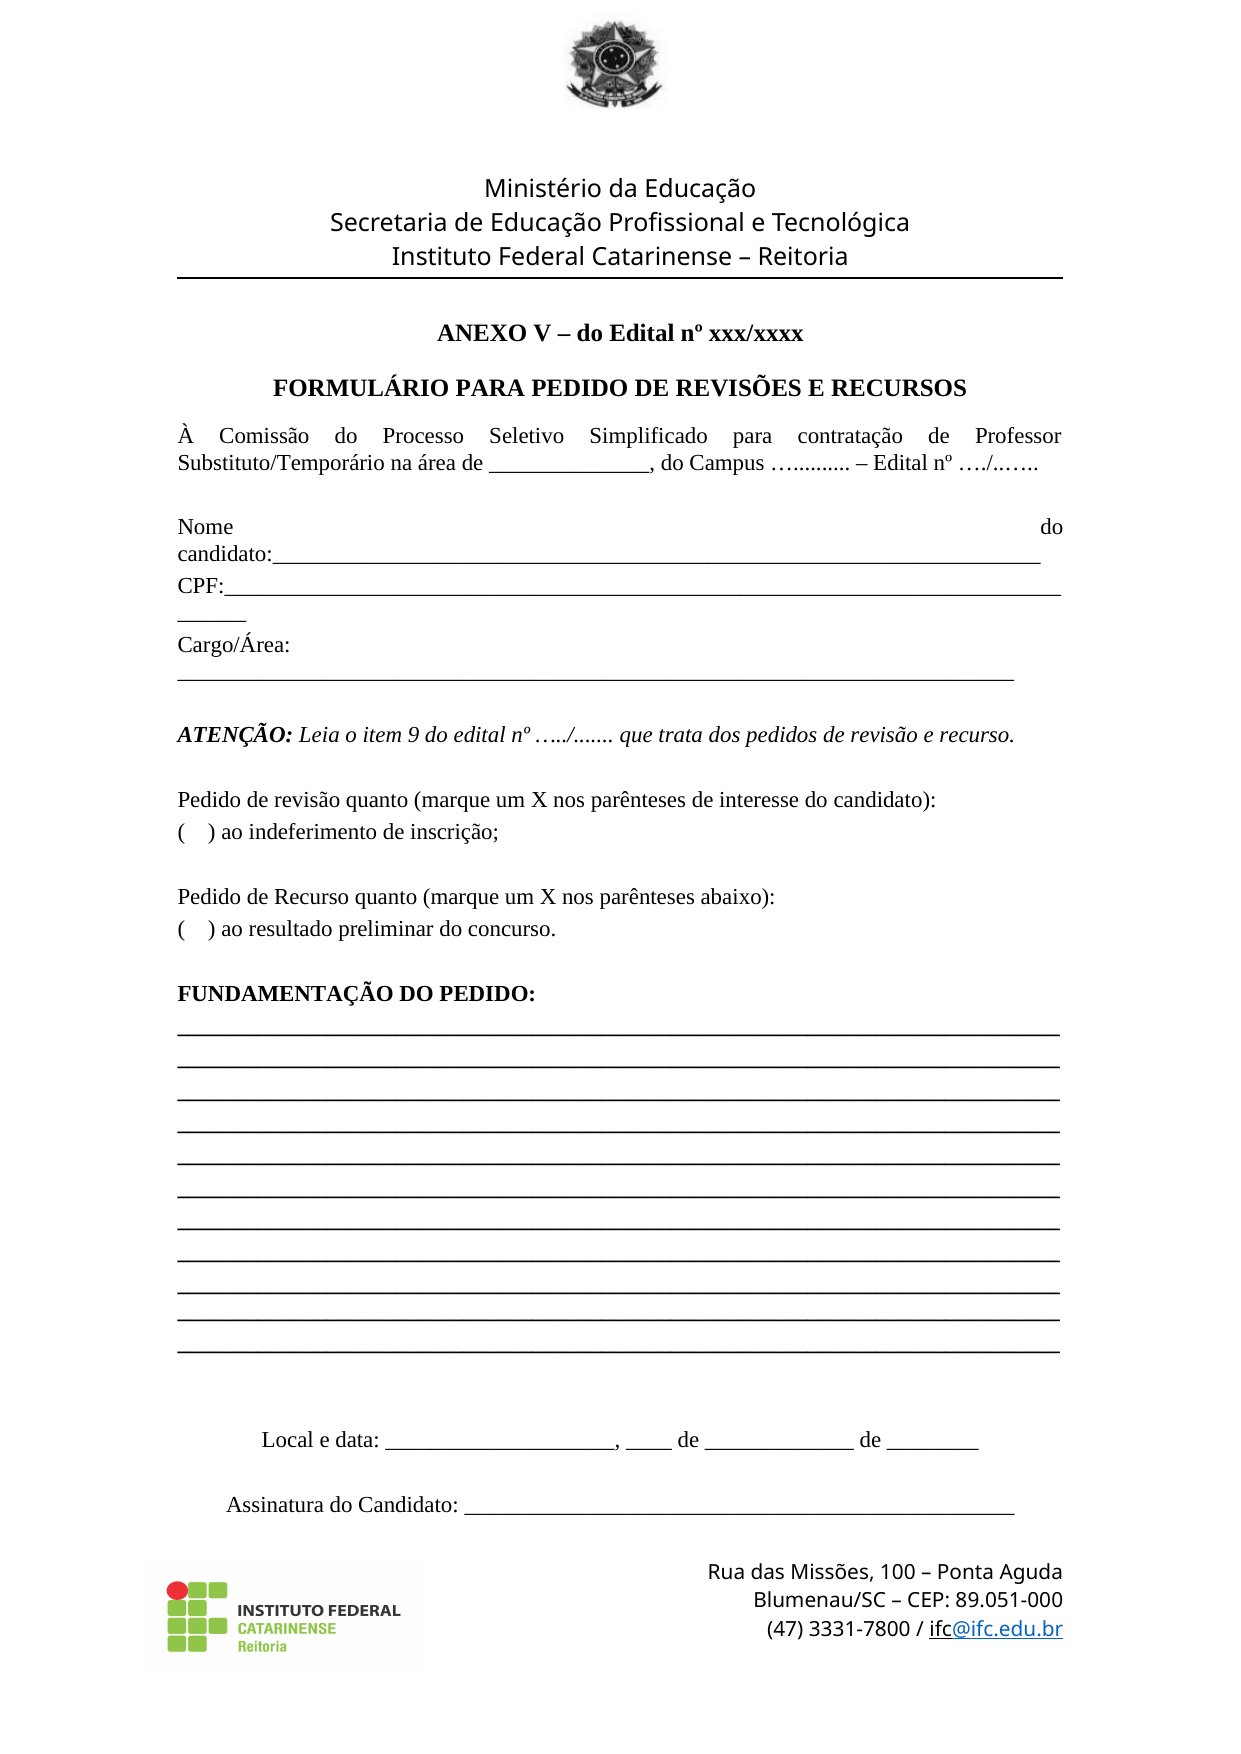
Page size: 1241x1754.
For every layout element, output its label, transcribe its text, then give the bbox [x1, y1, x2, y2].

text Assinatura do Candidato: ________________________________________________ [177, 1491, 1063, 1517]
text _____________________________________________________________________________ [177, 1238, 1063, 1264]
text _____________________________________________________________________________ [177, 1077, 1063, 1103]
text Pedido de Recurso quanto (marque um X nos parênteses abaixo): [177, 883, 1063, 909]
text __________________________________________________________________________________________________________________________________________________________ [177, 1271, 1063, 1323]
text Pedido de revisão quanto (marque um X nos parênteses de interesse do candidato): [177, 786, 1063, 812]
text _____________________________________________________________________________ [177, 1141, 1063, 1168]
text _____________________________________________________________________________ [177, 1044, 1063, 1071]
text _____________________________________________________________________________ [177, 1329, 1063, 1356]
text _____________________________________________________________________________ [177, 1174, 1063, 1200]
text ( ) ao resultado preliminar do concurso. [177, 915, 1063, 942]
text Nome do candidato:___________________________________________________________________ [177, 513, 1063, 566]
text Local e data: ____________________, ____ de _____________ de ________ [177, 1426, 1063, 1452]
text ANEXO V – do Edital nº xxx/xxxx [177, 318, 1063, 347]
text ( ) ao indeferimento de inscrição; [177, 818, 1063, 845]
text Cargo/Área: _________________________________________________________________________ [177, 631, 1063, 683]
picture [147, 1562, 421, 1671]
text FUNDAMENTAÇÃO DO PEDIDO: [177, 980, 1063, 1006]
text _____________________________________________________________________________ [177, 1206, 1063, 1232]
text ATENÇÃO: Leia o item 9 do edital nº …../....... que trata dos pedidos de revisão e recurso. [177, 722, 1063, 748]
text À Comissão do Processo Seletivo Simplificado para contratação de Professor Substituto/Temporário na área de ______________, do Campus ….......... – Edital nº …./..….. [177, 422, 1063, 475]
text FORMULÁRIO PARA PEDIDO DE REVISÕES E RECURSOS [177, 373, 1063, 402]
text _____________________________________________________________________________ [177, 1109, 1063, 1135]
text _____________________________________________________________________________ [177, 1012, 1063, 1038]
text CPF:_______________________________________________________________________________ [177, 572, 1063, 625]
